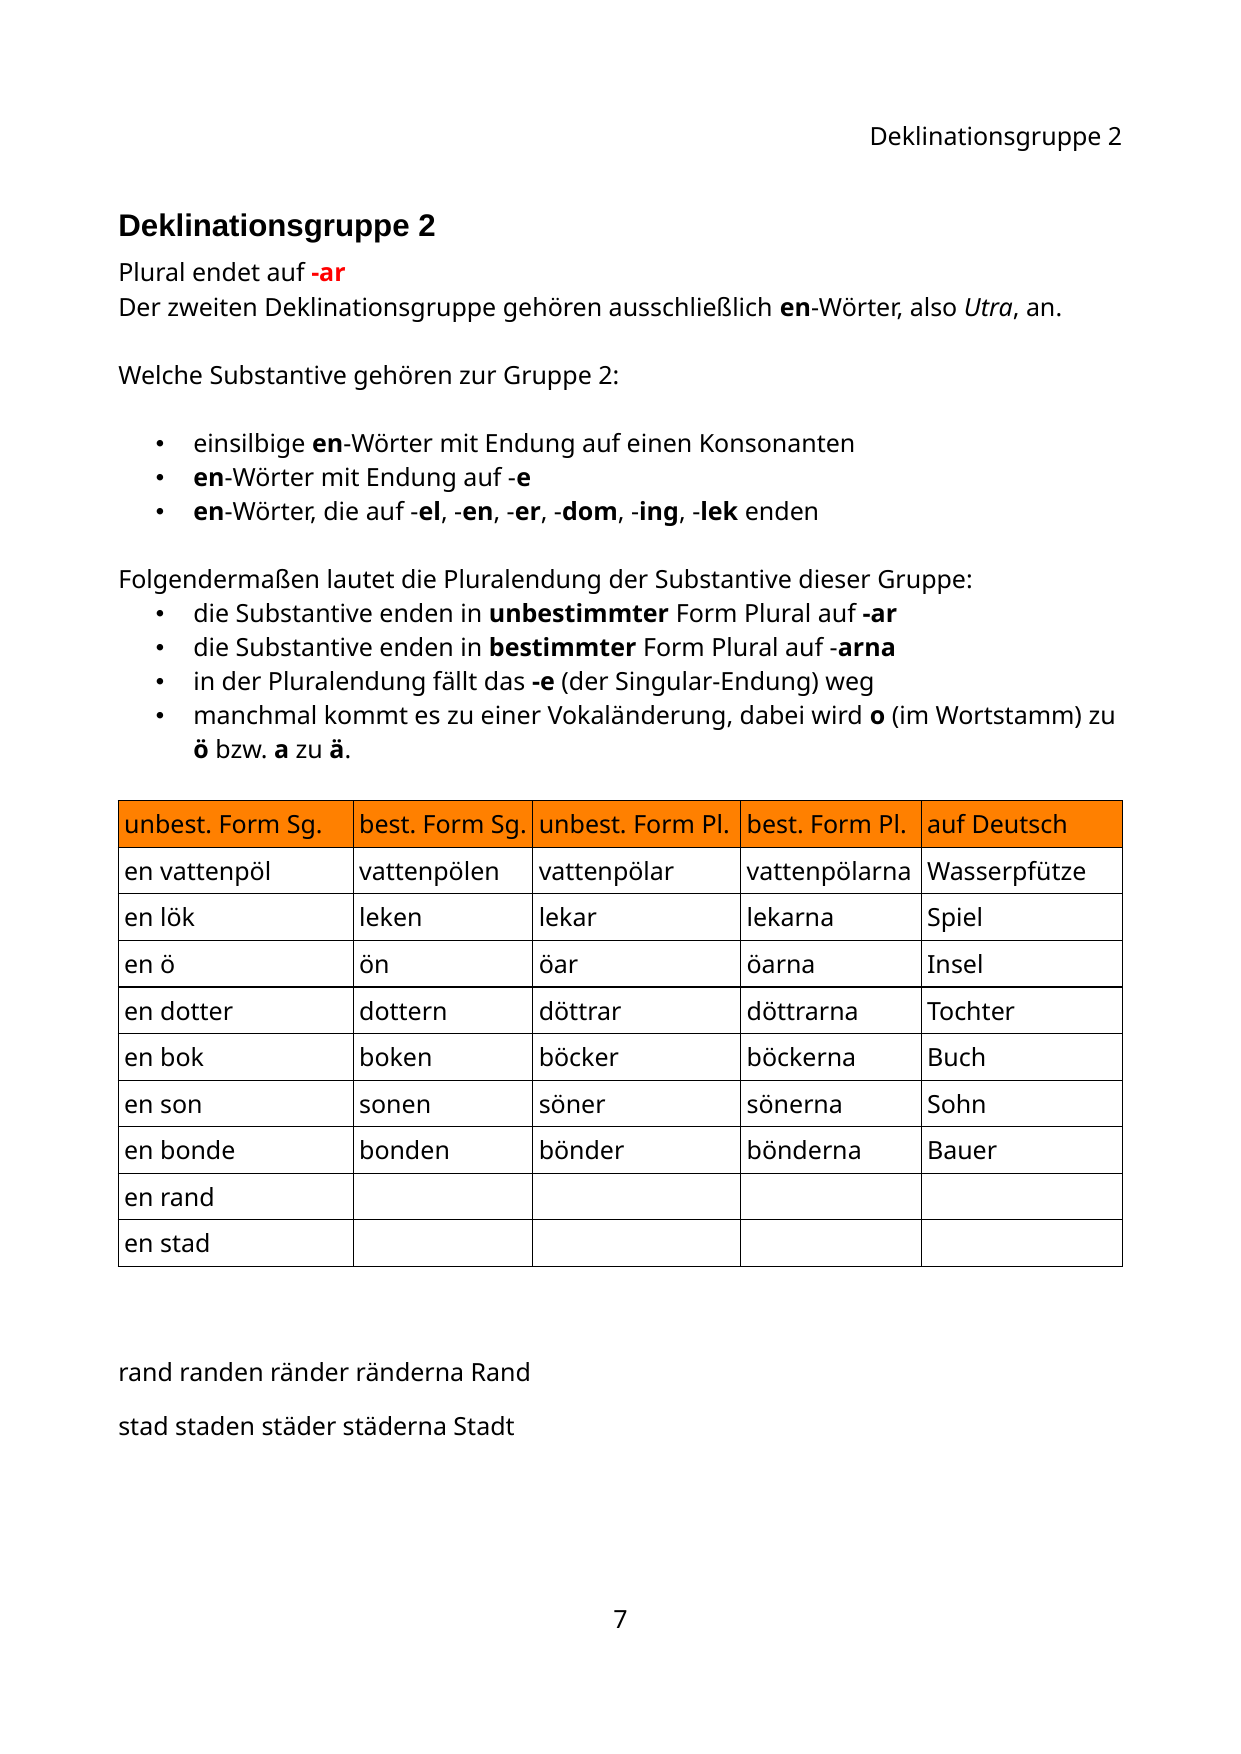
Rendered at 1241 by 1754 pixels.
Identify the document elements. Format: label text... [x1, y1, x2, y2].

table_cell [922, 1174, 1122, 1219]
table_cell en bonde [119, 1127, 353, 1173]
table_header best. Form Sg. [354, 801, 532, 847]
table_cell lekar [533, 894, 740, 940]
list manchmal kommt es zu einer Vokaländerung, dabei wird o (im Wortstamm) zu ö bzw. a zu ä. [156, 698, 1122, 766]
table_cell böckerna [741, 1034, 921, 1079]
list en-Wörter, die auf -el, -en, -er, -dom, -ing, -lek enden [156, 493, 1122, 528]
table_cell lekarna [741, 894, 921, 940]
table_cell en vattenpöl [119, 848, 353, 893]
table_cell Wasserpfütze [922, 848, 1122, 893]
table_cell en stad [119, 1220, 353, 1266]
table_cell en son [119, 1081, 353, 1126]
table_cell bönder [533, 1127, 740, 1173]
table_cell ön [354, 941, 532, 986]
table_cell vattenpölar [533, 848, 740, 893]
table_cell Insel [922, 941, 1122, 986]
table_cell [741, 1174, 921, 1219]
table_cell [741, 1220, 921, 1266]
table_cell en dotter [119, 988, 353, 1033]
table_cell böcker [533, 1034, 740, 1079]
table_cell Sohn [922, 1081, 1122, 1126]
text Plural endet auf -ar [118, 255, 1122, 289]
table_cell [533, 1220, 740, 1266]
table_cell sonen [354, 1081, 532, 1126]
table_cell sönerna [741, 1081, 921, 1126]
table_cell söner [533, 1081, 740, 1126]
table_cell en lök [119, 894, 353, 940]
table_cell öar [533, 941, 740, 986]
list einsilbige en-Wörter mit Endung auf einen Konsonanten [156, 425, 1122, 459]
table_cell leken [354, 894, 532, 940]
text stad staden städer städerna Stadt [118, 1408, 1122, 1442]
table_cell Tochter [922, 988, 1122, 1033]
list die Substantive enden in bestimmter Form Plural auf -arna [156, 630, 1122, 664]
list en-Wörter mit Endung auf -e [156, 459, 1122, 493]
table_cell [533, 1174, 740, 1219]
table_header unbest. Form Sg. [119, 801, 353, 847]
table_cell dottern [354, 988, 532, 1033]
table_cell [922, 1220, 1122, 1266]
table_cell bonden [354, 1127, 532, 1173]
table_cell Spiel [922, 894, 1122, 940]
table_cell Buch [922, 1034, 1122, 1079]
list die Substantive enden in unbestimmter Form Plural auf -ar [156, 596, 1122, 630]
table_cell en ö [119, 941, 353, 986]
table_cell boken [354, 1034, 532, 1079]
text Welche Substantive gehören zur Gruppe 2: [118, 357, 1122, 391]
table_cell öarna [741, 941, 921, 986]
table_cell Bauer [922, 1127, 1122, 1173]
table_cell vattenpölen [354, 848, 532, 893]
table_header unbest. Form Pl. [533, 801, 740, 847]
table_cell vattenpölarna [741, 848, 921, 893]
table_cell en rand [119, 1174, 353, 1219]
table_cell [354, 1220, 532, 1266]
table_cell [354, 1174, 532, 1219]
text Der zweiten Deklinationsgruppe gehören ausschließlich en-Wörter, also Utra, an. [118, 289, 1122, 323]
table_header auf Deutsch [922, 801, 1122, 847]
text rand randen ränder ränderna Rand [118, 1354, 1122, 1389]
subtitle Deklinationsgruppe 2 [118, 207, 1122, 243]
table_cell bönderna [741, 1127, 921, 1173]
text Folgendermaßen lautet die Pluralendung der Substantive dieser Gruppe: [118, 562, 1122, 596]
table_header best. Form Pl. [741, 801, 921, 847]
list in der Pluralendung fällt das -e (der Singular-Endung) weg [156, 664, 1122, 698]
table_cell en bok [119, 1034, 353, 1079]
table_cell döttrarna [741, 988, 921, 1033]
table_cell döttrar [533, 988, 740, 1033]
